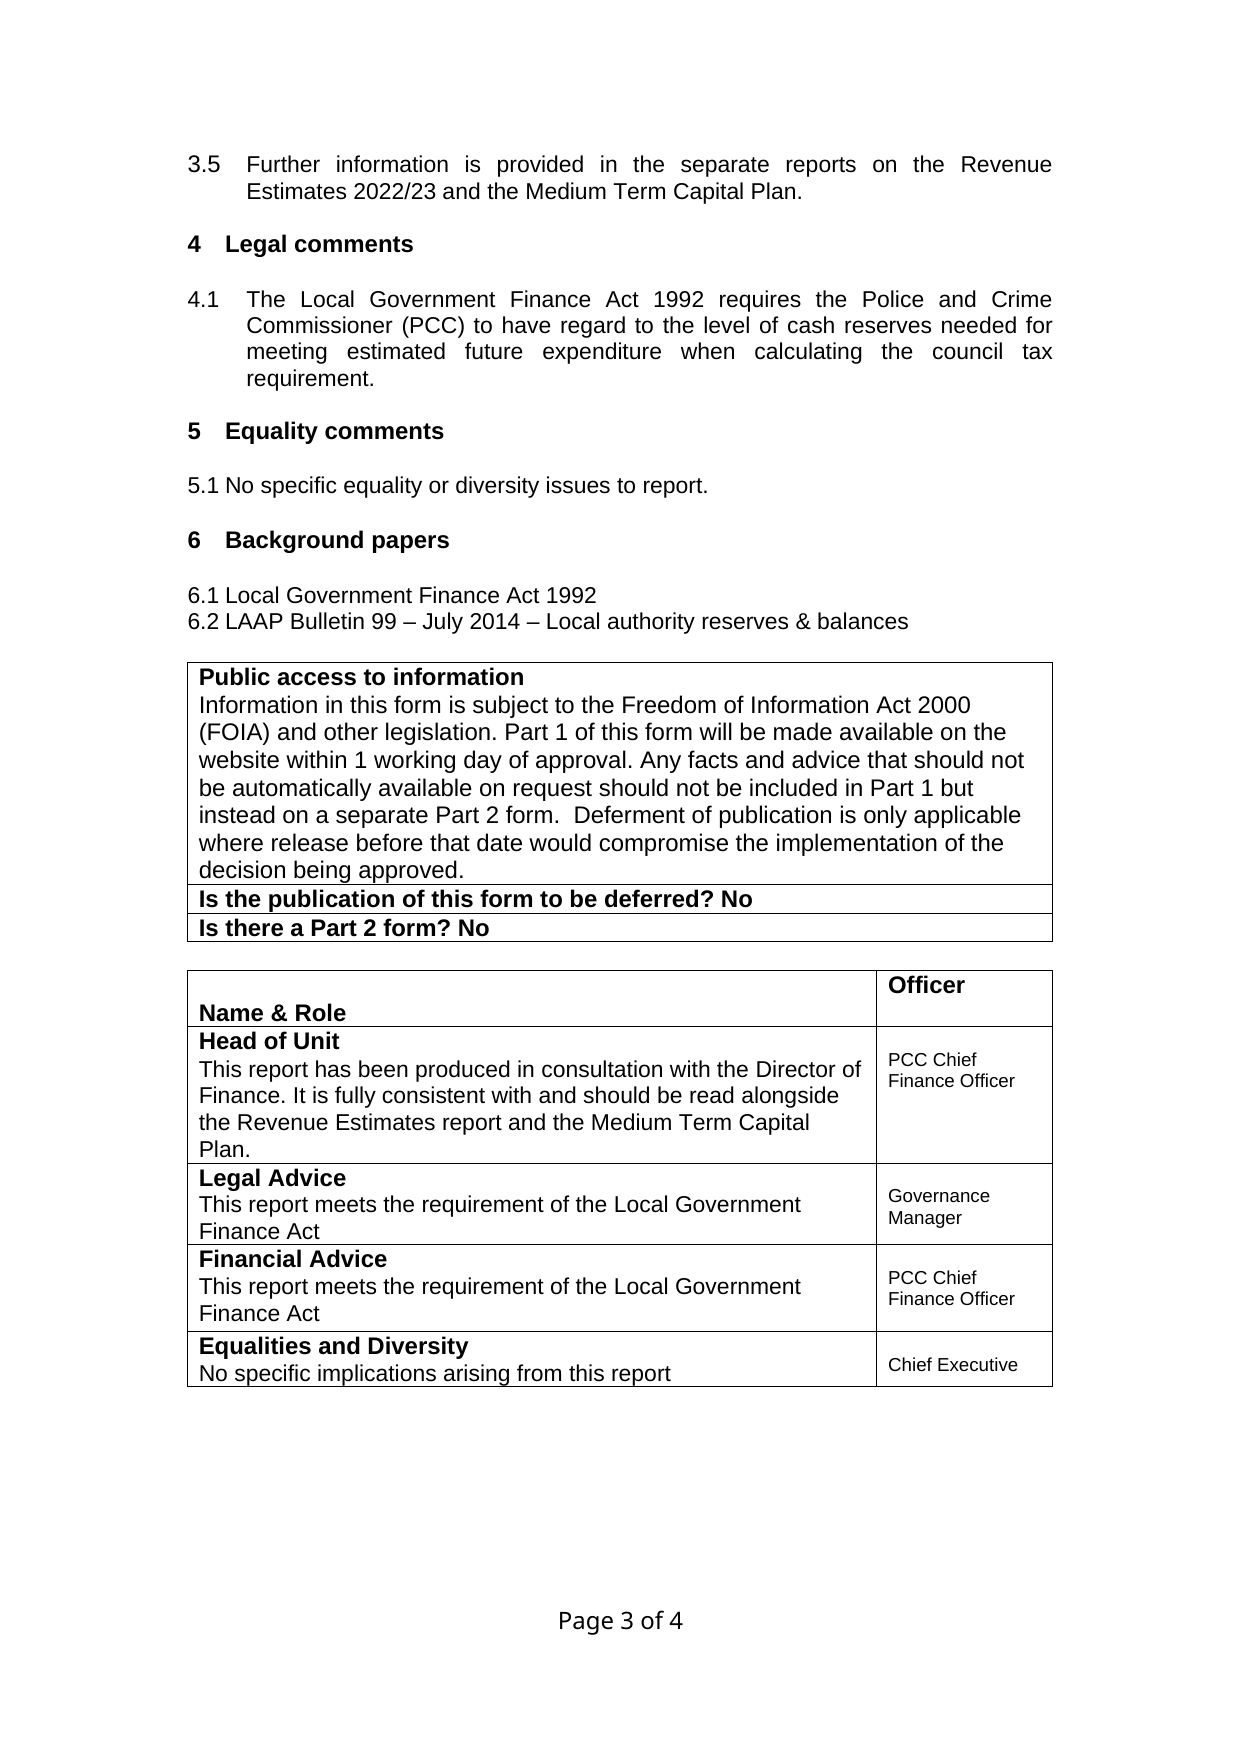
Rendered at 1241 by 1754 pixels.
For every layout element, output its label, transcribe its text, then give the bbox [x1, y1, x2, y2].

list Local Government Finance Act 1992 [187, 582, 1053, 608]
list Background papers [187, 526, 1053, 554]
list Legal comments [187, 230, 1053, 258]
table_cell Chief Executive [877, 1332, 1052, 1386]
table_header Officer [877, 971, 1052, 1026]
table_cell Is the publication of this form to be deferred? No [188, 885, 1052, 912]
list LAAP Bulletin 99 – July 2014 – Local authority reserves & balances [187, 608, 1053, 634]
table_header Public access to information Information in this form is subject to the Freedom of Information Act 2000 (FOIA) and other legislation. Part 1 of this form will be made available on the website within 1 working day of approval. Any facts and advice that should not be automatically available on request should not be included in Part 1 but instead on a separate Part 2 form. Deferment of publication is only applicable where release before that date would compromise the implementation of the decision being approved. [188, 663, 1052, 884]
table_cell Head of Unit This report has been produced in consultation with the Director of Finance. It is fully consistent with and should be read alongside the Revenue Estimates report and the Medium Term Capital Plan. [188, 1027, 876, 1163]
table_cell Is there a Part 2 form? No [188, 914, 1052, 941]
table_cell PCC Chief Finance Officer [877, 1027, 1052, 1163]
list No specific equality or diversity issues to report. [187, 472, 1053, 499]
table_cell PCC Chief Finance Officer [877, 1245, 1052, 1331]
table_cell Equalities and Diversity No specific implications arising from this report [188, 1332, 876, 1386]
list Further information is provided in the separate reports on the Revenue Estimates 2022/23 and the Medium Term Capital Plan. [187, 150, 1053, 204]
table_cell Legal Advice This report meets the requirement of the Local Government Finance Act [188, 1164, 876, 1244]
table_cell Governance Manager [877, 1164, 1052, 1244]
table_header Name & Role [188, 971, 876, 1026]
table_cell Financial Advice This report meets the requirement of the Local Government Finance Act [188, 1245, 876, 1331]
list The Local Government Finance Act 1992 requires the Police and Crime Commissioner (PCC) to have regard to the level of cash reserves needed for meeting estimated future expenditure when calculating the council tax requirement. [187, 286, 1053, 391]
list Equality comments [187, 417, 1053, 445]
